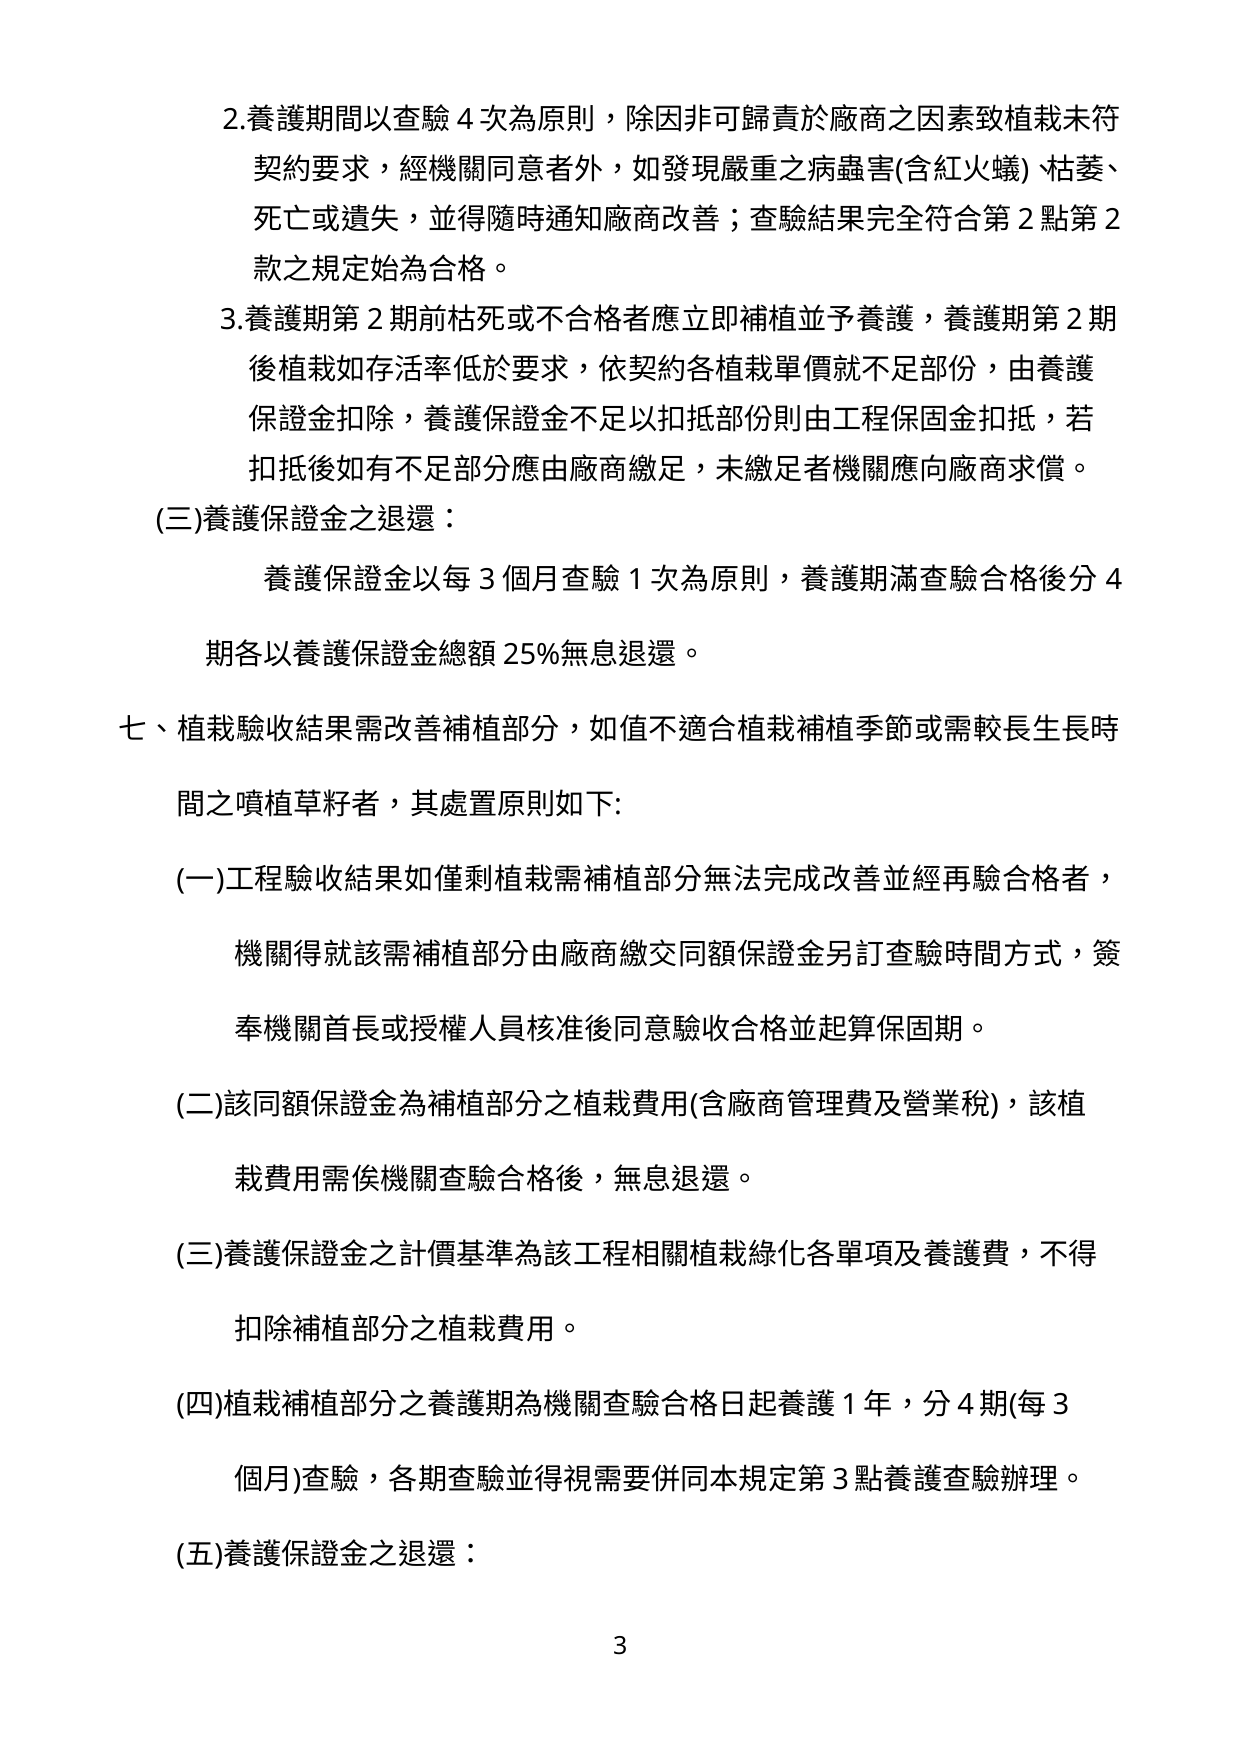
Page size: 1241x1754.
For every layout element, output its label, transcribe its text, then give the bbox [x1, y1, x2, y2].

text (二)該同額保證金為補植部分之植栽費用(含廠商管理費及營業稅)，該植 [176, 1064, 1122, 1139]
text 3.養護期第2期前枯死或不合格者應立即補植並予養護，養護期第2期後植栽如存活率低於要求，依契約各植栽單價就不足部份，由養護保證金扣除，養護保證金不足以扣抵部份則由工程保固金扣抵，若扣抵後如有不足部分應由廠商繳足，未繳足者機關應向廠商求償。 [219, 289, 1122, 489]
text 個月)查驗，各期查驗並得視需要併同本規定第3點養護查驗辦理。 [234, 1439, 1122, 1514]
text 養護保證金以每3個月查驗1次為原則，養護期滿查驗合格後分4期各以養護保證金總額25%無息退還。 [205, 539, 1122, 689]
text 2.養護期間以查驗4次為原則，除因非可歸責於廠商之因素致植栽未符契約要求，經機關同意者外，如發現嚴重之病蟲害(含紅火蟻)、枯萎、死亡或遺失，並得隨時通知廠商改善；查驗結果完全符合第2點第2款之規定始為合格。 [222, 89, 1122, 289]
text (一)工程驗收結果如僅剩植栽需補植部分無法完成改善並經再驗合格者，機關得就該需補植部分由廠商繳交同額保證金另訂查驗時間方式，簽奉機關首長或授權人員核准後同意驗收合格並起算保固期。 [176, 839, 1122, 1064]
text 栽費用需俟機關查驗合格後，無息退還。 [234, 1139, 1122, 1214]
text (四)植栽補植部分之養護期為機關查驗合格日起養護1年，分4期(每3 [176, 1364, 1122, 1439]
text 七、植栽驗收結果需改善補植部分，如值不適合植栽補植季節或需較長生長時間之噴植草籽者，其處置原則如下: [118, 689, 1122, 839]
text (三)養護保證金之計價基準為該工程相關植栽綠化各單項及養護費，不得 [176, 1214, 1122, 1289]
text (五)養護保證金之退還： [176, 1514, 1122, 1589]
text 扣除補植部分之植栽費用。 [234, 1289, 1122, 1364]
text (三)養護保證金之退還： [156, 489, 1122, 539]
